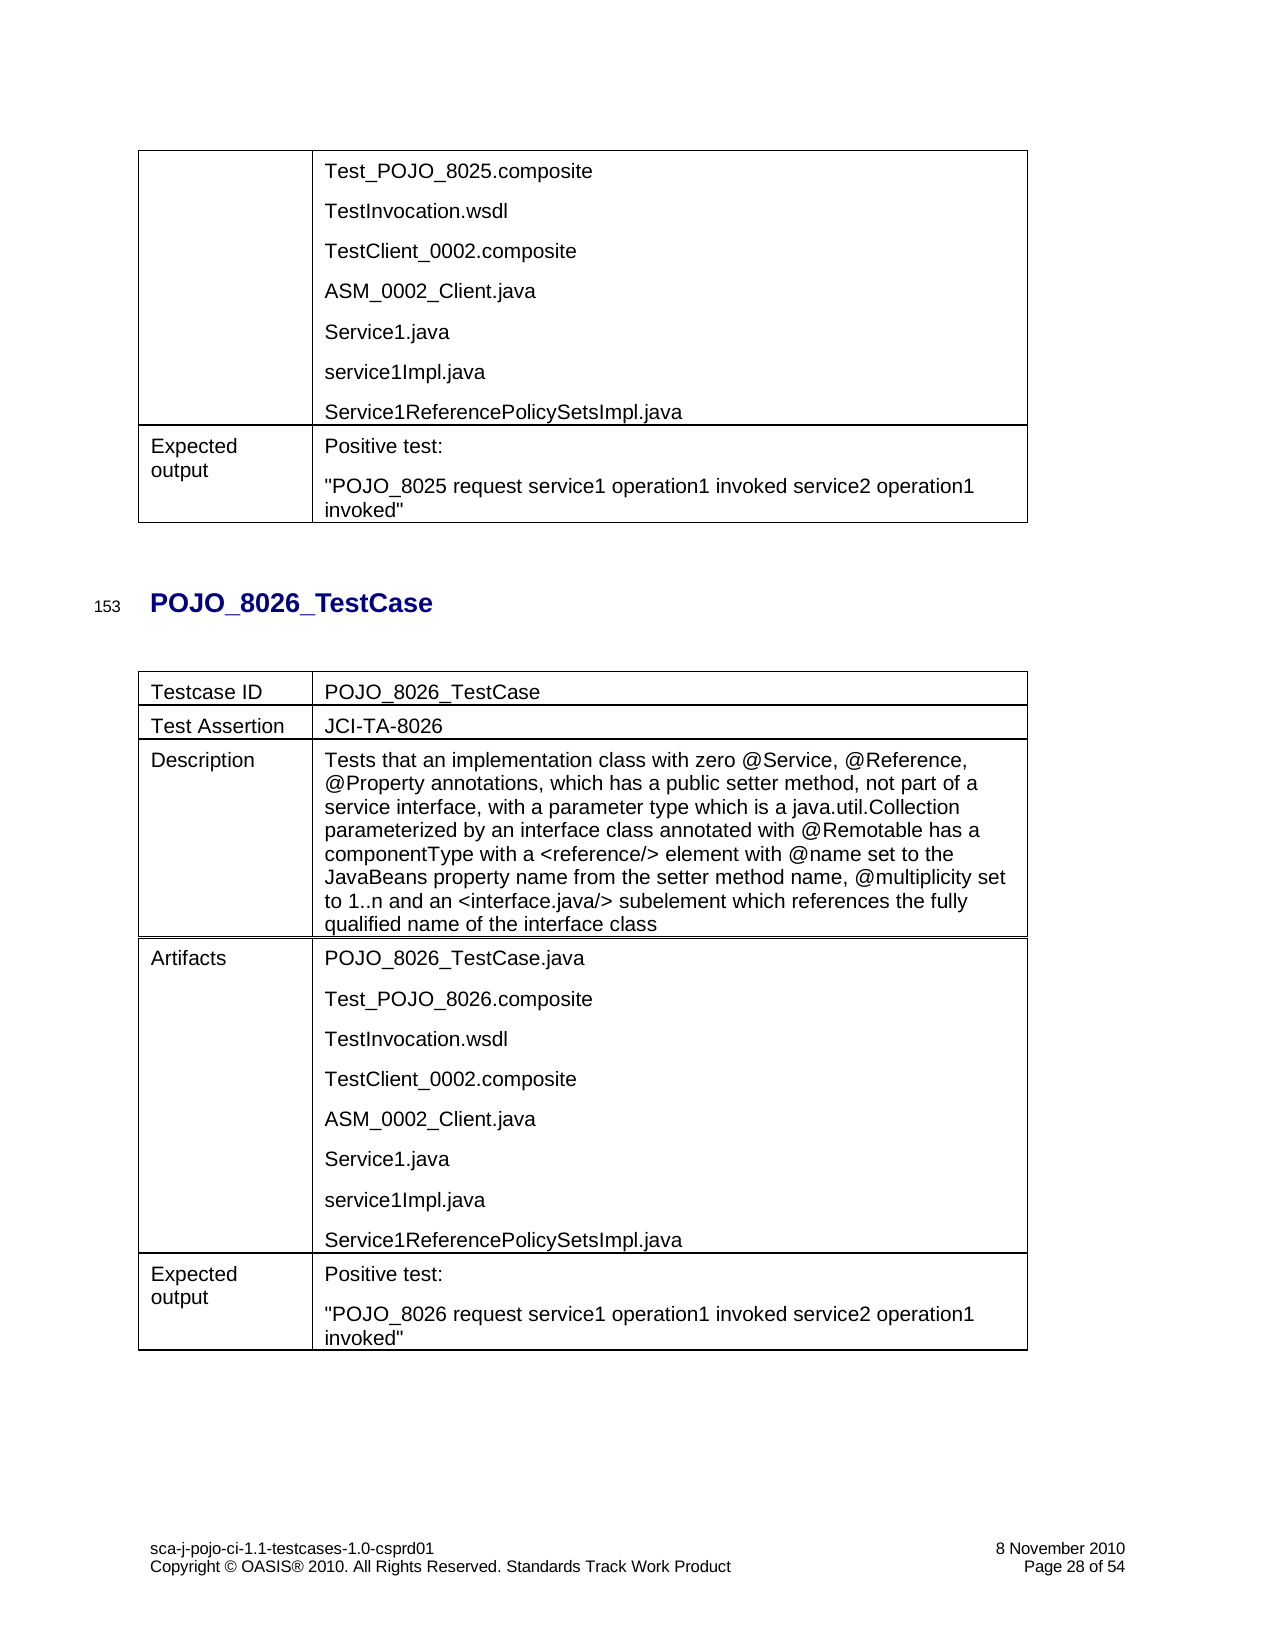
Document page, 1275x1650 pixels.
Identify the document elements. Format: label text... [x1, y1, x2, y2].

table_cell Expected output [139, 1254, 312, 1349]
table_cell Test_POJO_8025.composite TestInvocation.wsdl TestClient_0002.composite ASM_0002_Client.java Service1.java service1Impl.java Service1ReferencePolicySetsImpl.java [313, 151, 1027, 424]
subtitle POJO_8026_TestCase [150, 588, 1125, 618]
table_cell Positive test: "POJO_8025 request service1 operation1 invoked service2 operation1 invoked" [313, 426, 1027, 522]
table_cell Description [139, 740, 312, 936]
table_cell Expected output [139, 426, 312, 522]
table_header Testcase ID [139, 672, 312, 704]
table_cell Positive test: "POJO_8026 request service1 operation1 invoked service2 operation1 invoked" [313, 1254, 1027, 1349]
table_cell [139, 151, 312, 424]
table_cell Tests that an implementation class with zero @Service, @Reference, @Property annotations, which has a public setter method, not part of a service interface, with a parameter type which is a java.util.Collection parameterized by an interface class annotated with @Remotable has a componentType with a <reference/> element with @name set to the JavaBeans property name from the setter method name, @multiplicity set to 1..n and an <interface.java/> subelement which references the fully qualified name of the interface class [313, 740, 1027, 936]
table_header POJO_8026_TestCase [313, 672, 1027, 704]
table_cell Artifacts [139, 939, 312, 1252]
table_cell JCI-TA-8026 [313, 706, 1027, 738]
table_cell POJO_8026_TestCase.java Test_POJO_8026.composite TestInvocation.wsdl TestClient_0002.composite ASM_0002_Client.java Service1.java service1Impl.java Service1ReferencePolicySetsImpl.java [313, 939, 1027, 1252]
table_cell Test Assertion [139, 706, 312, 738]
